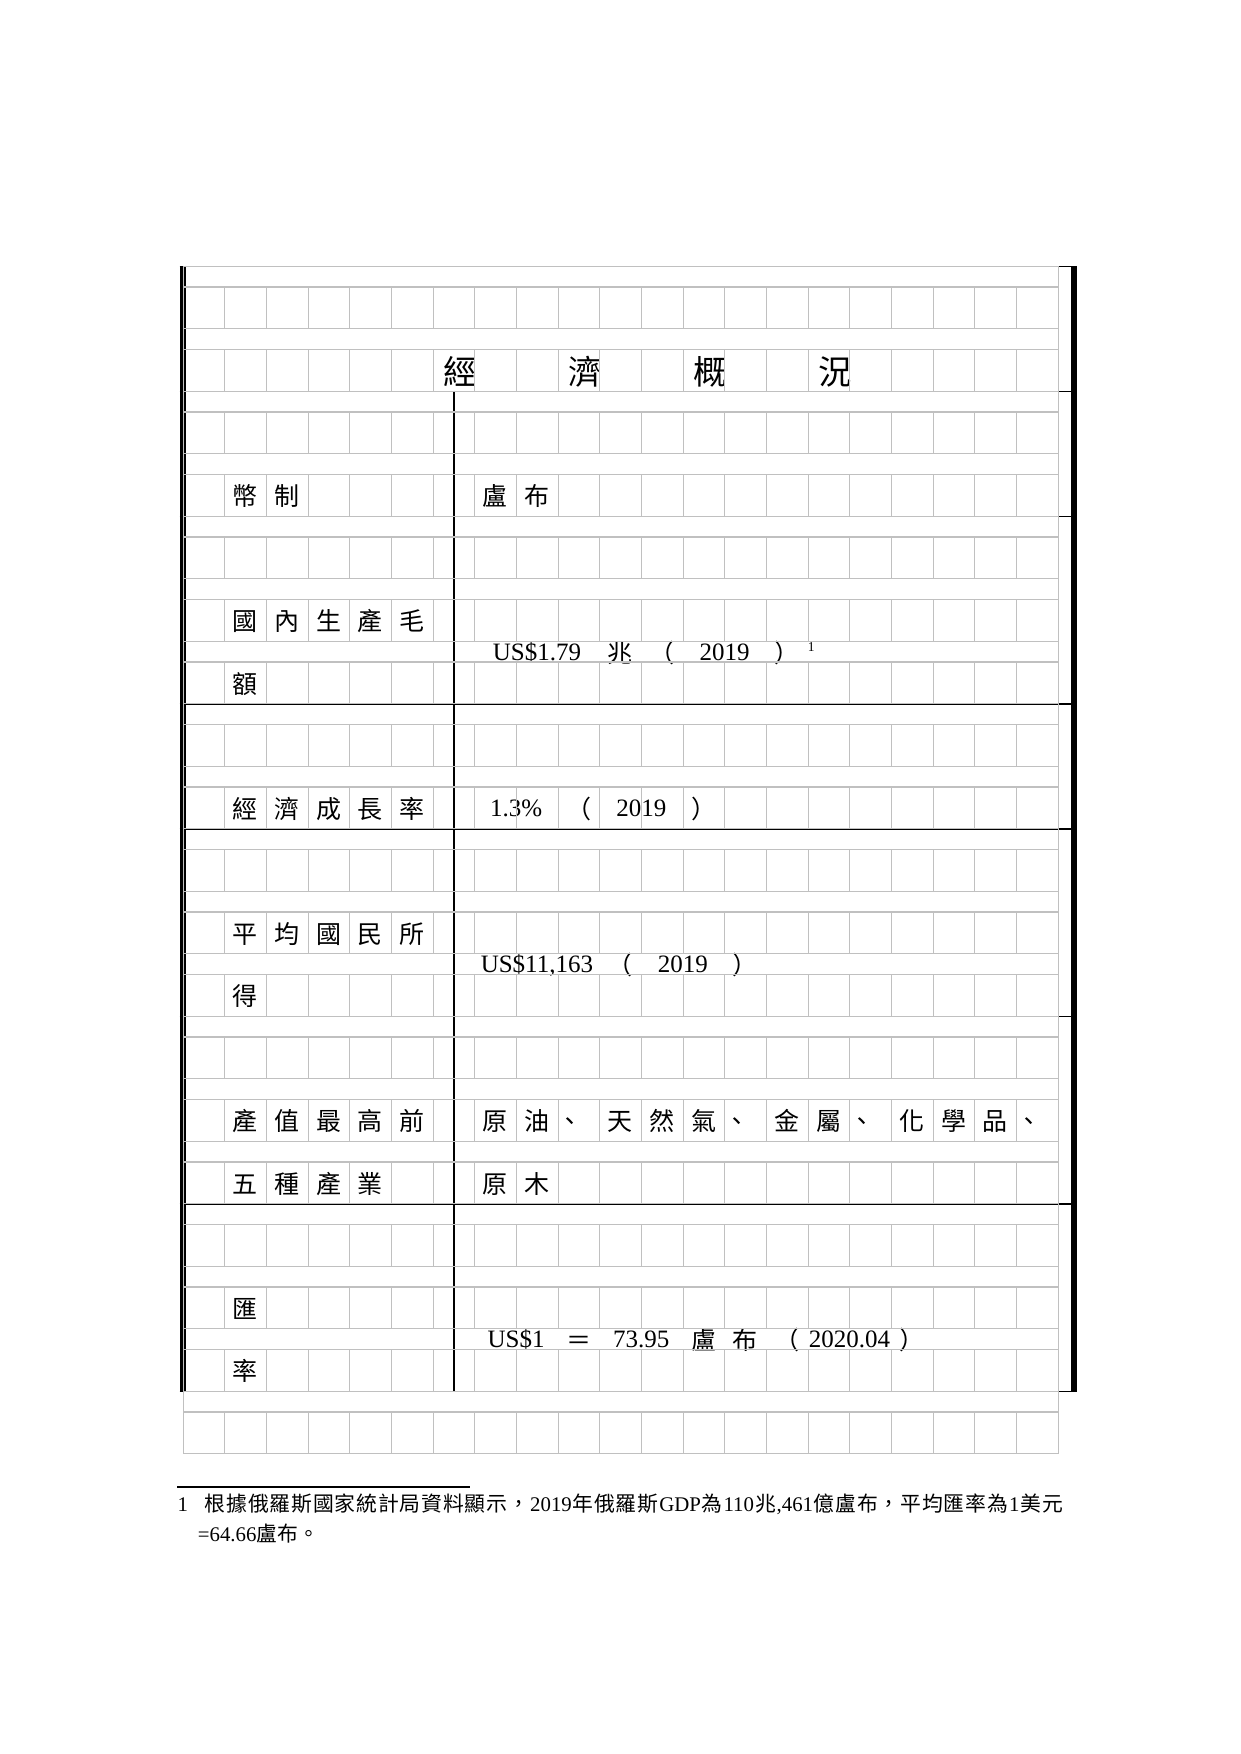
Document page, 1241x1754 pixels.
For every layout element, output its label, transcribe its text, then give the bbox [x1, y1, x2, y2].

table_cell [225, 725, 266, 766]
table_cell 原油、天然氣、金屬、化學品、原木 [600, 1038, 641, 1078]
table_cell [850, 475, 891, 516]
table_cell US$11,163（2019） [975, 850, 1016, 891]
table_cell [434, 538, 453, 578]
table_cell 經 濟 概 況 [475, 288, 516, 328]
table_cell US$11,163（2019） [892, 975, 933, 1016]
table_cell 原油、天然氣、金屬、化學品、原木 [684, 1100, 724, 1141]
table_cell US$1＝73.95盧布（2020.04） [892, 1350, 933, 1391]
table_cell US$1.79兆（2019） [725, 663, 766, 703]
table_cell 原油、天然氣、金屬、化學品、原木 [934, 1038, 974, 1078]
table_cell US$1.79兆（2019） [684, 538, 724, 578]
table_cell US$11,163（2019） [809, 913, 849, 953]
table_cell US$1.79兆（2019） [1017, 663, 1058, 703]
table_cell 種 [267, 1163, 308, 1203]
table_cell US$1.79兆（2019） [934, 663, 974, 703]
table_cell US$1＝73.95盧布（2020.04） [767, 1288, 808, 1328]
table_cell 前 [392, 1100, 433, 1141]
table_cell [186, 1288, 224, 1328]
table_cell 原油、天然氣、金屬、化學品、原木 [642, 1038, 683, 1078]
table_cell US$11,163（2019） [1017, 975, 1058, 1016]
table_cell [392, 725, 433, 766]
table_cell US$11,163（2019） [455, 975, 474, 1016]
table_cell [186, 579, 453, 599]
table_cell [350, 413, 391, 453]
table_cell US$1.79兆（2019） [642, 663, 683, 703]
table_cell [767, 475, 808, 516]
table_cell [309, 1038, 349, 1078]
table_cell [186, 1267, 453, 1286]
table_cell US$1.79兆（2019） [559, 663, 599, 703]
table_cell [267, 413, 308, 453]
table_cell 經 濟 概 況 [186, 329, 1058, 349]
table_cell US$1.79兆（2019） [642, 538, 683, 578]
table_cell [186, 663, 224, 703]
table_cell US$1＝73.95盧布（2020.04） [642, 1350, 683, 1391]
table_cell [1017, 413, 1058, 453]
table_cell US$11,163（2019） [455, 850, 474, 891]
table_cell [642, 413, 683, 453]
table_cell 原油、天然氣、金屬、化學品、原木 [475, 1038, 516, 1078]
table_cell [517, 413, 558, 453]
table_cell [434, 1225, 453, 1266]
table_cell US$1＝73.95盧布（2020.04） [642, 1288, 683, 1328]
table_cell US$1.79兆（2019） [767, 600, 808, 641]
table_cell 經 濟 概 況 [1017, 350, 1058, 391]
table_cell US$11,163（2019） [1017, 850, 1058, 891]
table_cell US$1＝73.95盧布（2020.04） [475, 1225, 516, 1266]
table_cell US$1＝73.95盧布（2020.04） [517, 1225, 558, 1266]
table_cell US$11,163（2019） [809, 975, 849, 1016]
table_cell US$1.79兆（2019） [725, 538, 766, 578]
table_cell US$1＝73.95盧布（2020.04） [850, 1350, 891, 1391]
table_cell [1059, 392, 1071, 516]
table_cell 經 濟 概 況 [1017, 288, 1058, 328]
table_cell 原油、天然氣、金屬、化學品、原木 [455, 1079, 1058, 1099]
table_cell [309, 1288, 349, 1328]
table_cell US$11,163（2019） [455, 954, 518, 974]
table_cell [434, 663, 453, 703]
table_cell US$1.79兆（2019） [600, 663, 641, 703]
table_cell [850, 413, 891, 453]
table_cell 1.3%（2019） [559, 788, 599, 828]
table_cell [309, 413, 349, 453]
table_cell US$1＝73.95盧布（2020.04） [850, 1225, 891, 1266]
table_cell US$1.79兆（2019） [455, 538, 474, 578]
table_cell US$1.79兆（2019） [517, 600, 558, 641]
table_cell 1.3%（2019） [455, 725, 474, 766]
table_cell US$1.79兆（2019） [725, 600, 766, 641]
table_cell 經 濟 概 況 [1059, 267, 1071, 391]
table_cell 產 [350, 600, 391, 641]
table_cell [186, 1017, 453, 1036]
table_cell 1.3%（2019） [975, 788, 1016, 828]
table_cell 1.3%（2019） [1017, 725, 1058, 766]
table_cell 原油、天然氣、金屬、化學品、原木 [892, 1100, 933, 1141]
table_cell [350, 1225, 391, 1266]
table_cell 原油、天然氣、金屬、化學品、原木 [1017, 1163, 1058, 1203]
table_cell 1.3%（2019） [934, 725, 974, 766]
table_cell 經 濟 概 況 [350, 350, 391, 391]
table_cell [350, 663, 391, 703]
table_cell US$1＝73.95盧布（2020.04） [455, 1267, 1058, 1286]
table_cell 1.3%（2019） [600, 788, 641, 828]
table_cell [350, 538, 391, 578]
table_cell US$1＝73.95盧布（2020.04） [475, 1350, 516, 1391]
table_cell [309, 663, 349, 703]
table_cell US$11,163（2019） [519, 954, 628, 974]
table_cell [392, 413, 433, 453]
table_cell [309, 975, 349, 1016]
table_cell 經 濟 概 況 [684, 288, 724, 328]
table_cell [392, 1288, 433, 1328]
table_cell US$1.79兆（2019） [809, 663, 849, 703]
table_cell [186, 454, 453, 474]
table_cell 經 濟 概 況 [600, 350, 641, 391]
table_cell [1017, 475, 1058, 516]
table_cell 毛 [392, 600, 433, 641]
table_cell US$1＝73.95盧布（2020.04） [475, 1288, 516, 1328]
table_cell US$1＝73.95盧布（2020.04） [684, 1350, 724, 1391]
table_cell US$11,163（2019） [475, 913, 516, 953]
table_cell US$1＝73.95盧布（2020.04） [725, 1350, 766, 1391]
table_cell [392, 663, 433, 703]
table_cell US$1＝73.95盧布（2020.04） [934, 1350, 974, 1391]
table_cell US$11,163（2019） [725, 913, 766, 953]
table_cell US$1.79兆（2019） [455, 579, 1058, 599]
table_cell [186, 1100, 224, 1141]
table_cell 1.3%（2019） [1059, 705, 1071, 828]
table_cell 1.3%（2019） [809, 725, 849, 766]
table_cell [267, 1225, 308, 1266]
table_cell 經 濟 概 況 [225, 350, 266, 391]
table_cell US$1＝73.95盧布（2020.04） [455, 1350, 474, 1391]
table_cell [267, 1288, 308, 1328]
table_cell 原油、天然氣、金屬、化學品、原木 [517, 1163, 558, 1203]
table_cell US$1.79兆（2019） [1017, 600, 1058, 641]
table_cell 經 濟 概 況 [975, 288, 1016, 328]
table_cell [186, 1079, 453, 1099]
table_cell 原油、天然氣、金屬、化學品、原木 [934, 1100, 974, 1141]
table_cell [934, 413, 974, 453]
table_cell US$1.79兆（2019） [934, 600, 974, 641]
table_cell 經 濟 概 況 [850, 288, 891, 328]
table_cell [809, 413, 849, 453]
table_cell US$1＝73.95盧布（2020.04） [934, 1288, 974, 1328]
table_cell 1.3%（2019） [892, 725, 933, 766]
table_cell [475, 413, 516, 453]
table_cell 1.3%（2019） [455, 788, 474, 828]
table_cell US$1.79兆（2019） [455, 663, 474, 703]
table_cell [350, 1288, 391, 1328]
table_cell 五 [225, 1163, 266, 1203]
table_cell [186, 600, 224, 641]
table_cell US$1＝73.95盧布（2020.04） [600, 1225, 641, 1266]
table_cell US$1＝73.95盧布（2020.04） [455, 1288, 474, 1328]
table_cell 原油、天然氣、金屬、化學品、原木 [559, 1163, 599, 1203]
table_cell 原油、天然氣、金屬、化學品、原木 [559, 1038, 599, 1078]
table_cell [267, 1038, 308, 1078]
table_cell 經 濟 概 況 [517, 350, 558, 391]
table_cell 1.3%（2019） [725, 725, 766, 766]
table_cell [267, 538, 308, 578]
table_cell US$1.79兆（2019） [975, 600, 1016, 641]
table_cell [350, 975, 391, 1016]
table_cell [934, 475, 974, 516]
table_cell [350, 850, 391, 891]
table_cell US$11,163（2019） [684, 913, 724, 953]
table_cell [186, 1163, 224, 1203]
table_cell US$1.79兆（2019） [892, 600, 933, 641]
table_cell 生 [309, 600, 349, 641]
table_cell [186, 1225, 224, 1266]
table_cell 經 濟 概 況 [767, 288, 808, 328]
table_cell 經 濟 概 況 [267, 288, 308, 328]
table_cell [892, 413, 933, 453]
table_cell 原油、天然氣、金屬、化學品、原木 [725, 1100, 766, 1141]
table_cell 1.3%（2019） [455, 705, 1058, 724]
table_cell 經 濟 概 況 [434, 288, 474, 328]
table_cell 經 濟 概 況 [309, 350, 349, 391]
table_cell [684, 475, 724, 516]
table_cell US$11,163（2019） [892, 913, 933, 953]
table_cell US$1＝73.95盧布（2020.04） [809, 1288, 849, 1328]
table_cell [892, 475, 933, 516]
table_cell 率 [392, 788, 433, 828]
table_cell 原油、天然氣、金屬、化學品、原木 [517, 1038, 558, 1078]
table_cell 1.3%（2019） [850, 788, 891, 828]
table_cell [267, 850, 308, 891]
table_cell 平 [225, 913, 266, 953]
table_cell [225, 1225, 266, 1266]
table_cell [392, 1038, 433, 1078]
table_cell US$1＝73.95盧布（2020.04） [1017, 1225, 1058, 1266]
table_cell 1.3%（2019） [892, 788, 933, 828]
table_cell US$1.79兆（2019） [475, 600, 516, 641]
table_cell 1.3%（2019） [975, 725, 1016, 766]
table_cell US$11,163（2019） [809, 850, 849, 891]
table_cell 原油、天然氣、金屬、化學品、原木 [767, 1038, 808, 1078]
table_cell 經 濟 概 況 [186, 267, 1058, 286]
table_cell 原油、天然氣、金屬、化學品、原木 [559, 1100, 599, 1141]
table_cell US$11,163（2019） [455, 830, 1058, 849]
table_cell 1.3%（2019） [684, 788, 724, 828]
table_cell US$1.79兆（2019） [809, 600, 849, 641]
table_cell US$1.79兆（2019） [684, 663, 724, 703]
table_cell [186, 954, 453, 974]
table_cell US$1.79兆（2019） [975, 663, 1016, 703]
table_cell US$11,163（2019） [1017, 913, 1058, 953]
table_cell [434, 850, 453, 891]
table_cell US$1.79兆（2019） [559, 538, 599, 578]
table_cell 經 濟 概 況 [892, 350, 933, 391]
table_cell US$1.79兆（2019） [531, 642, 616, 661]
table_cell 原油、天然氣、金屬、化學品、原木 [975, 1163, 1016, 1203]
table_cell US$11,163（2019） [934, 850, 974, 891]
table_cell [186, 642, 453, 661]
table_cell US$1.79兆（2019） [517, 538, 558, 578]
table_cell 經 濟 概 況 [850, 350, 891, 391]
table_cell US$1.79兆（2019） [600, 538, 641, 578]
table_cell 濟 [267, 788, 308, 828]
table_cell [725, 413, 766, 453]
table_cell US$11,163（2019） [517, 913, 558, 953]
table_cell 1.3%（2019） [475, 725, 516, 766]
table_cell [392, 538, 433, 578]
table_cell [350, 475, 391, 516]
table_cell 經 濟 概 況 [642, 350, 683, 391]
table_cell [186, 788, 224, 828]
table_cell 額 [225, 663, 266, 703]
table_cell [186, 725, 224, 766]
table_cell 經 濟 概 況 [725, 288, 766, 328]
table_cell US$1.79兆（2019） [1017, 538, 1058, 578]
table_cell US$11,163（2019） [517, 850, 558, 891]
table_cell US$1＝73.95盧布（2020.04） [559, 1225, 599, 1266]
table_cell 原油、天然氣、金屬、化學品、原木 [809, 1163, 849, 1203]
table_cell 經 濟 概 況 [934, 288, 974, 328]
table_cell [455, 454, 1058, 474]
table_cell 原油、天然氣、金屬、化學品、原木 [475, 1163, 516, 1203]
table_cell 原油、天然氣、金屬、化學品、原木 [767, 1163, 808, 1203]
table_cell US$11,163（2019） [475, 850, 516, 891]
table_cell US$1.79兆（2019） [850, 663, 891, 703]
table_cell [186, 475, 224, 516]
table_cell 1.3%（2019） [1017, 788, 1058, 828]
table_cell 國 [309, 913, 349, 953]
table_cell 原油、天然氣、金屬、化學品、原木 [684, 1038, 724, 1078]
table_cell US$1.79兆（2019） [767, 663, 808, 703]
table_cell 高 [350, 1100, 391, 1141]
table_cell [225, 850, 266, 891]
table_cell [267, 1350, 308, 1391]
table_cell 經 濟 概 況 [684, 350, 724, 391]
table_cell US$11,163（2019） [626, 954, 738, 974]
table_cell US$1＝73.95盧布（2020.04） [1017, 1288, 1058, 1328]
table_cell US$11,163（2019） [850, 913, 891, 953]
table_cell 原油、天然氣、金屬、化學品、原木 [850, 1163, 891, 1203]
table_cell 原油、天然氣、金屬、化學品、原木 [809, 1100, 849, 1141]
table_cell US$11,163（2019） [642, 850, 683, 891]
table_cell 經 濟 概 況 [392, 288, 433, 328]
table_cell [186, 850, 224, 891]
table_cell [186, 767, 453, 786]
table_cell US$11,163（2019） [934, 913, 974, 953]
table_cell US$11,163（2019） [684, 975, 724, 1016]
table_cell US$1.79兆（2019） [975, 538, 1016, 578]
table_cell [975, 413, 1016, 453]
table_cell US$11,163（2019） [850, 975, 891, 1016]
table_cell [225, 1038, 266, 1078]
table_cell US$1＝73.95盧布（2020.04） [975, 1288, 1016, 1328]
table_cell 經 濟 概 況 [975, 350, 1016, 391]
table_cell US$11,163（2019） [642, 975, 683, 1016]
table_cell [392, 1350, 433, 1391]
table_cell 長 [350, 788, 391, 828]
table_cell 經 濟 概 況 [309, 288, 349, 328]
table_cell 民 [350, 913, 391, 953]
table_cell US$1＝73.95盧布（2020.04） [695, 1329, 742, 1349]
table_cell US$1＝73.95盧布（2020.04） [1017, 1350, 1058, 1391]
table_cell [186, 517, 453, 536]
table_cell [434, 788, 453, 828]
table_cell 原油、天然氣、金屬、化學品、原木 [892, 1038, 933, 1078]
table_cell 原油、天然氣、金屬、化學品、原木 [975, 1100, 1016, 1141]
table_cell [600, 475, 641, 516]
table_cell US$11,163（2019） [559, 975, 599, 1016]
table_cell [186, 1350, 224, 1391]
table_cell [434, 475, 453, 516]
table_cell 得 [225, 975, 266, 1016]
table_cell US$1＝73.95盧布（2020.04） [684, 1288, 724, 1328]
table_cell 制 [267, 475, 308, 516]
table_cell 1.3%（2019） [934, 788, 974, 828]
table_cell [684, 413, 724, 453]
table_cell [434, 1350, 453, 1391]
table_cell [392, 975, 433, 1016]
table_cell 經 濟 概 況 [767, 350, 808, 391]
table_cell [392, 475, 433, 516]
table_cell US$11,163（2019） [767, 913, 808, 953]
table_cell US$1＝73.95盧布（2020.04） [559, 1350, 599, 1391]
table_cell US$11,163（2019） [455, 913, 474, 953]
table_cell [186, 538, 224, 578]
table_cell [600, 413, 641, 453]
table_cell [267, 975, 308, 1016]
table_cell [350, 725, 391, 766]
table_cell 經 濟 概 況 [725, 350, 766, 391]
table_cell US$1＝73.95盧布（2020.04） [559, 1288, 599, 1328]
table_cell US$11,163（2019） [892, 850, 933, 891]
table_cell US$1＝73.95盧布（2020.04） [892, 1288, 933, 1328]
table_cell US$1＝73.95盧布（2020.04） [455, 1205, 1058, 1224]
table_cell US$1＝73.95盧布（2020.04） [793, 1329, 905, 1349]
table_cell US$11,163（2019） [850, 850, 891, 891]
table_cell [559, 413, 599, 453]
table_cell US$1＝73.95盧布（2020.04） [903, 1329, 1058, 1349]
table_cell 1.3%（2019） [642, 725, 683, 766]
table_cell US$1＝73.95盧布（2020.04） [725, 1288, 766, 1328]
table_cell [392, 850, 433, 891]
table_cell [350, 1350, 391, 1391]
table_cell US$1＝73.95盧布（2020.04） [809, 1350, 849, 1391]
table_cell 1.3%（2019） [600, 725, 641, 766]
table_cell 1.3%（2019） [559, 725, 599, 766]
table_cell US$11,163（2019） [600, 975, 641, 1016]
table_cell [975, 475, 1016, 516]
table_cell 經 [225, 788, 266, 828]
table_cell US$1.79兆（2019） [668, 642, 780, 661]
table_cell 原油、天然氣、金屬、化學品、原木 [850, 1038, 891, 1078]
table_cell [434, 913, 453, 953]
table_cell [186, 1038, 224, 1078]
table_cell US$1＝73.95盧布（2020.04） [517, 1350, 558, 1391]
table_cell 經 濟 概 況 [559, 350, 599, 391]
table_cell 幣 [225, 475, 266, 516]
table_cell US$11,163（2019） [684, 850, 724, 891]
table_cell US$1.79兆（2019） [1059, 517, 1071, 703]
table_cell US$11,163（2019） [455, 892, 1058, 911]
table_cell US$1.79兆（2019） [892, 538, 933, 578]
table_cell US$1＝73.95盧布（2020.04） [600, 1350, 641, 1391]
table_cell [434, 725, 453, 766]
table_cell US$1.79兆（2019） [684, 600, 724, 641]
table_cell US$1.79兆（2019） [623, 642, 670, 661]
table_cell [725, 475, 766, 516]
table_cell 經 濟 概 況 [434, 350, 474, 391]
table_cell 1.3%（2019） [517, 788, 558, 828]
table_cell US$1＝73.95盧布（2020.04） [809, 1225, 849, 1266]
table_cell US$1.79兆（2019） [475, 663, 516, 703]
table_cell US$1＝73.95盧布（2020.04） [1059, 1205, 1071, 1391]
table_cell 原油、天然氣、金屬、化學品、原木 [1017, 1100, 1058, 1141]
table_cell [186, 705, 453, 724]
table_cell [309, 475, 349, 516]
table_cell [434, 1288, 453, 1328]
table_cell US$11,163（2019） [600, 850, 641, 891]
table_cell [434, 1038, 453, 1078]
table_cell 經 濟 概 況 [350, 288, 391, 328]
table_cell 1.3%（2019） [455, 767, 1058, 786]
table_cell 1.3%（2019） [767, 788, 808, 828]
table_cell 原油、天然氣、金屬、化學品、原木 [455, 1017, 1058, 1036]
table_cell [642, 475, 683, 516]
table_cell 成 [309, 788, 349, 828]
table_cell 最 [309, 1100, 349, 1141]
table_cell [309, 1350, 349, 1391]
table_cell US$1＝73.95盧布（2020.04） [600, 1288, 641, 1328]
table_cell 原油、天然氣、金屬、化學品、原木 [975, 1038, 1016, 1078]
table_cell 原油、天然氣、金屬、化學品、原木 [642, 1100, 683, 1141]
table_cell [455, 475, 474, 516]
table_cell 原油、天然氣、金屬、化學品、原木 [600, 1163, 641, 1203]
table_cell [434, 600, 453, 641]
table_cell US$1＝73.95盧布（2020.04） [740, 1329, 795, 1349]
table_cell US$11,163（2019） [975, 975, 1016, 1016]
table_cell 布 [517, 475, 558, 516]
table_cell [434, 1100, 453, 1141]
table_cell 經 濟 概 況 [559, 288, 599, 328]
table_cell 匯 [225, 1288, 266, 1328]
table_cell 業 [350, 1163, 391, 1203]
table_cell US$11,163（2019） [517, 975, 558, 1016]
table_cell 原油、天然氣、金屬、化學品、原木 [600, 1100, 641, 1141]
table_cell 經 濟 概 況 [392, 350, 433, 391]
table_cell 1.3%（2019） [684, 725, 724, 766]
table_cell US$1.79兆（2019） [934, 538, 974, 578]
table_cell 原油、天然氣、金屬、化學品、原木 [1059, 1017, 1071, 1203]
table_cell US$1.79兆（2019） [809, 538, 849, 578]
table_cell US$1＝73.95盧布（2020.04） [725, 1225, 766, 1266]
table_cell 均 [267, 913, 308, 953]
table_cell 經 濟 概 況 [517, 288, 558, 328]
table_cell 率 [225, 1350, 266, 1391]
table_cell 經 濟 概 況 [225, 288, 266, 328]
table_cell US$1＝73.95盧布（2020.04） [767, 1350, 808, 1391]
table_cell 經 濟 概 況 [892, 288, 933, 328]
table_cell US$1＝73.95盧布（2020.04） [934, 1225, 974, 1266]
table_cell 原油、天然氣、金屬、化學品、原木 [850, 1100, 891, 1141]
table_cell US$1＝73.95盧布（2020.04） [892, 1225, 933, 1266]
table_cell 國 [225, 600, 266, 641]
table_cell [225, 413, 266, 453]
table_cell 內 [267, 600, 308, 641]
table_cell [225, 538, 266, 578]
table_cell US$11,163（2019） [1059, 830, 1071, 1016]
table_cell US$1＝73.95盧布（2020.04） [642, 1225, 683, 1266]
table_cell [434, 413, 453, 453]
table_cell 原油、天然氣、金屬、化學品、原木 [1017, 1038, 1058, 1078]
table_cell US$1.79兆（2019） [455, 600, 474, 641]
table_cell US$1＝73.95盧布（2020.04） [975, 1225, 1016, 1266]
table_cell US$1＝73.95盧布（2020.04） [526, 1329, 702, 1349]
table_cell US$11,163（2019） [642, 913, 683, 953]
table_cell [392, 1163, 433, 1203]
table_cell US$11,163（2019） [767, 850, 808, 891]
table_cell US$1.79兆（2019） [475, 538, 516, 578]
table_cell 經 濟 概 況 [642, 288, 683, 328]
table_cell 經 濟 概 況 [600, 288, 641, 328]
table_cell [186, 413, 224, 453]
table_cell 原油、天然氣、金屬、化學品、原木 [455, 1163, 474, 1203]
table_cell US$1.79兆（2019） [600, 600, 641, 641]
table_cell [809, 475, 849, 516]
table_cell US$1＝73.95盧布（2020.04） [767, 1225, 808, 1266]
table_cell US$1.79兆（2019） [642, 600, 683, 641]
table_cell US$1＝73.95盧布（2020.04） [455, 1329, 525, 1349]
table_cell 經 濟 概 況 [186, 288, 224, 328]
table_cell 1.3%（2019） [809, 788, 849, 828]
table_cell [309, 1225, 349, 1266]
table_cell US$11,163（2019） [725, 975, 766, 1016]
table_cell 原油、天然氣、金屬、化學品、原木 [809, 1038, 849, 1078]
table_cell 1.3%（2019） [475, 788, 516, 828]
table_cell [186, 1329, 453, 1349]
table_cell [186, 975, 224, 1016]
table_cell [559, 475, 599, 516]
table_cell 原油、天然氣、金屬、化學品、原木 [725, 1163, 766, 1203]
table_cell 1.3%（2019） [725, 788, 766, 828]
table_cell [186, 1205, 453, 1224]
table_cell US$1.79兆（2019） [517, 663, 558, 703]
table_cell US$1.79兆（2019） [892, 663, 933, 703]
table_cell [186, 1142, 453, 1161]
table_cell [392, 1225, 433, 1266]
table_cell [434, 1163, 453, 1203]
table_cell 1.3%（2019） [850, 725, 891, 766]
table_cell US$1.79兆（2019） [559, 600, 599, 641]
table_cell US$1.79兆（2019） [455, 517, 1058, 536]
table_cell [455, 392, 1058, 411]
table_cell US$1＝73.95盧布（2020.04） [975, 1350, 1016, 1391]
table_cell 原油、天然氣、金屬、化學品、原木 [517, 1100, 558, 1141]
table_cell [309, 725, 349, 766]
table_cell 經 濟 概 況 [809, 350, 849, 391]
table_cell US$11,163（2019） [559, 913, 599, 953]
table_cell US$1.79兆（2019） [778, 642, 1058, 661]
table_cell [309, 850, 349, 891]
table_cell 經 濟 概 況 [934, 350, 974, 391]
table_cell 原油、天然氣、金屬、化學品、原木 [642, 1163, 683, 1203]
table_cell US$1.79兆（2019） [850, 538, 891, 578]
table_cell US$11,163（2019） [559, 850, 599, 891]
table_cell 1.3%（2019） [517, 725, 558, 766]
table_cell [434, 975, 453, 1016]
table_cell US$11,163（2019） [736, 954, 1058, 974]
table_cell 原油、天然氣、金屬、化學品、原木 [892, 1163, 933, 1203]
table_cell 原油、天然氣、金屬、化學品、原木 [475, 1100, 516, 1141]
table_cell 產 [309, 1163, 349, 1203]
table_cell 經 濟 概 況 [186, 350, 224, 391]
table_cell [767, 413, 808, 453]
table_cell US$1＝73.95盧布（2020.04） [850, 1288, 891, 1328]
table_cell US$1＝73.95盧布（2020.04） [517, 1288, 558, 1328]
table_cell US$1.79兆（2019） [455, 642, 530, 661]
table_cell 原油、天然氣、金屬、化學品、原木 [684, 1163, 724, 1203]
table_cell US$11,163（2019） [934, 975, 974, 1016]
table_cell [186, 830, 453, 849]
table_cell 原油、天然氣、金屬、化學品、原木 [455, 1038, 474, 1078]
table_cell US$1＝73.95盧布（2020.04） [455, 1225, 474, 1266]
table_cell 值 [267, 1100, 308, 1141]
table_cell US$11,163（2019） [975, 913, 1016, 953]
table_cell 產 [225, 1100, 266, 1141]
table_cell 經 濟 概 況 [267, 350, 308, 391]
table_cell [186, 913, 224, 953]
table_cell US$11,163（2019） [475, 975, 516, 1016]
table_cell [455, 413, 474, 453]
table_cell 原油、天然氣、金屬、化學品、原木 [725, 1038, 766, 1078]
table_cell [186, 892, 453, 911]
table_cell 經 濟 概 況 [809, 288, 849, 328]
table_cell US$1.79兆（2019） [767, 538, 808, 578]
table_cell US$11,163（2019） [767, 975, 808, 1016]
table_cell 1.3%（2019） [767, 725, 808, 766]
table_cell 盧 [475, 475, 516, 516]
table_cell US$1.79兆（2019） [850, 600, 891, 641]
table_cell 原油、天然氣、金屬、化學品、原木 [767, 1100, 808, 1141]
table_cell [350, 1038, 391, 1078]
table_cell US$1＝73.95盧布（2020.04） [684, 1225, 724, 1266]
table_cell 原油、天然氣、金屬、化學品、原木 [934, 1163, 974, 1203]
table_cell 原油、天然氣、金屬、化學品、原木 [455, 1100, 474, 1141]
table_cell 所 [392, 913, 433, 953]
table_cell US$11,163（2019） [600, 913, 641, 953]
table_cell [309, 538, 349, 578]
table_cell [267, 663, 308, 703]
table_cell 原油、天然氣、金屬、化學品、原木 [455, 1142, 1058, 1161]
table_cell [186, 392, 453, 411]
table_cell 經 濟 概 況 [475, 350, 516, 391]
table_cell [267, 725, 308, 766]
table_cell 1.3%（2019） [642, 788, 683, 828]
table_cell US$11,163（2019） [725, 850, 766, 891]
